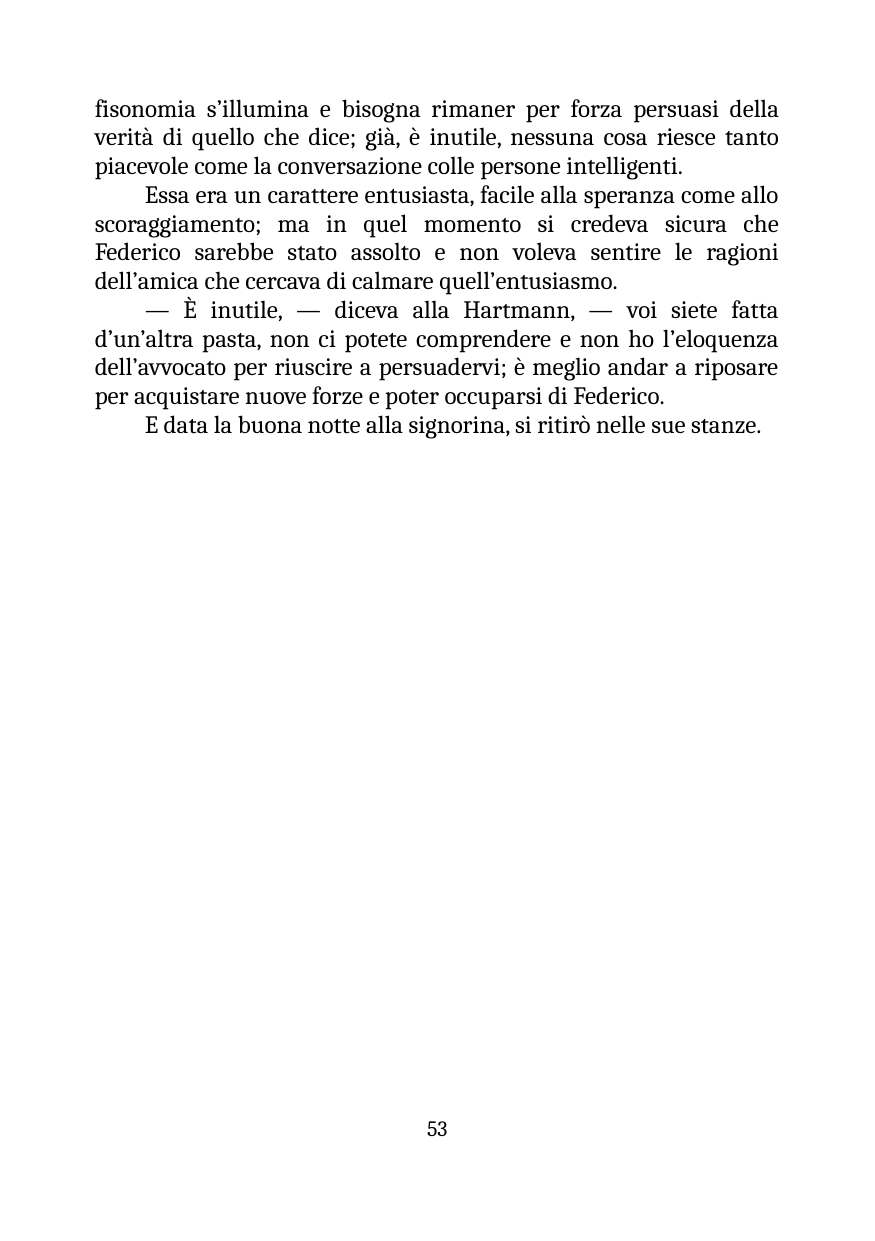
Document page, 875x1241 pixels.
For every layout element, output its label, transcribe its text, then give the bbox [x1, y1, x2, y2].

text Essa era un carattere entusiasta, facile alla speranza come allo scoraggiamento; ma in quel momento si credeva sicura che Federico sarebbe stato assolto e non voleva sentire le ragioni dell’amica che cercava di calmare quell’entusiasmo. [94, 181, 779, 296]
text fisonomia s’illumina e bisogna rimaner per forza persuasi della verità di quello che dice; già, è inutile, nessuna cosa riesce tanto piacevole come la conversazione colle persone intelligenti. [94, 94, 779, 181]
text E data la buona notte alla signorina, si ritirò nelle sue stanze. [94, 411, 779, 439]
text — È inutile, — diceva alla Hartmann, — voi siete fatta d’un’altra pasta, non ci potete comprendere e non ho l’eloquenza dell’avvocato per riuscire a persuadervi; è meglio andar a riposare per acquistare nuove forze e poter occuparsi di Federico. [94, 296, 779, 411]
